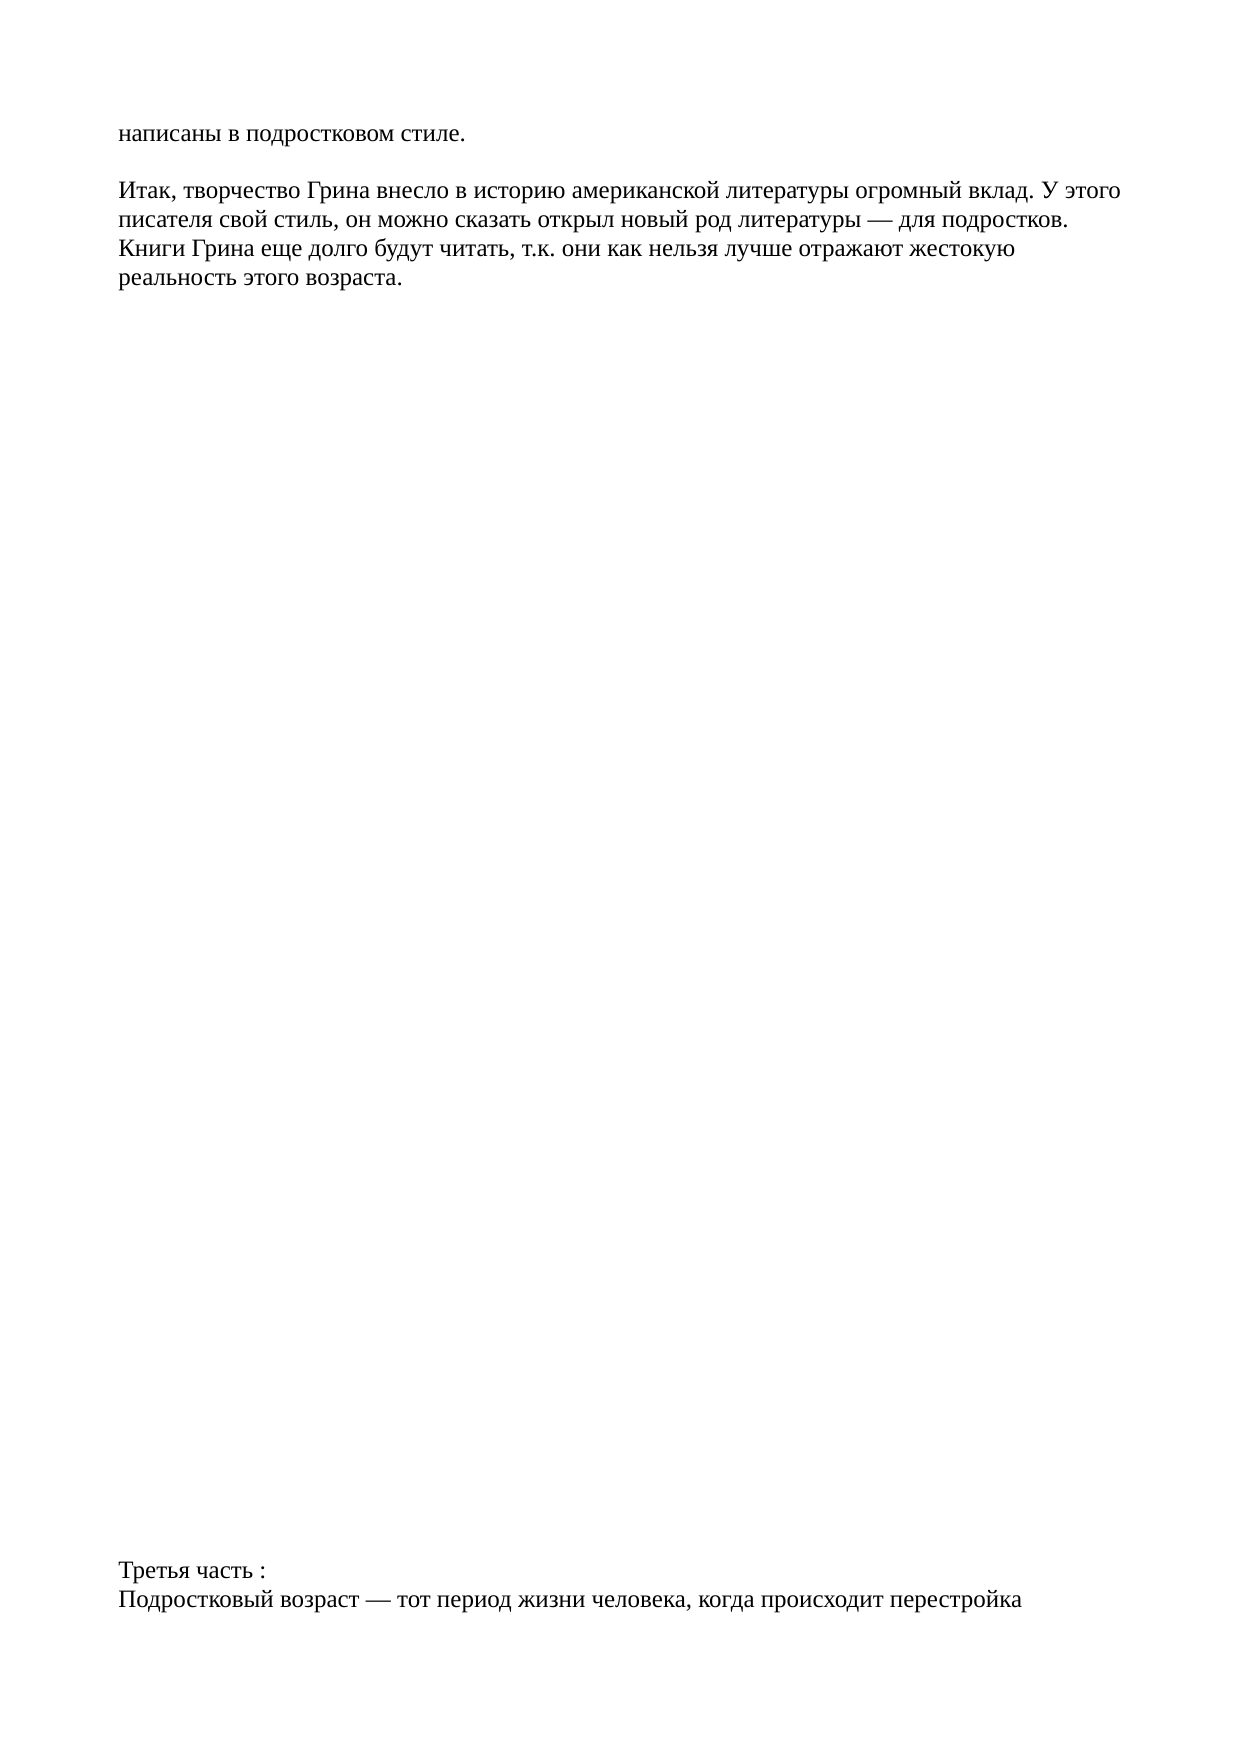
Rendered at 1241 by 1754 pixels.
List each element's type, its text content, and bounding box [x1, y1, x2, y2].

text Итак, творчество Грина внесло в историю американской литературы огромный вклад. У этого писателя свой стиль, он можно сказать открыл новый род литературы — для подростков. Книги Грина еще долго будут читать, т.к. они как нельзя лучше отражают жестокую реальность этого возраста. [118, 176, 1122, 291]
text Подростковый возраст — тот период жизни человека, когда происходит перестройка [118, 1584, 1122, 1613]
text Третья часть : [118, 1556, 1122, 1584]
text написаны в подростковом стиле. [118, 118, 1122, 147]
